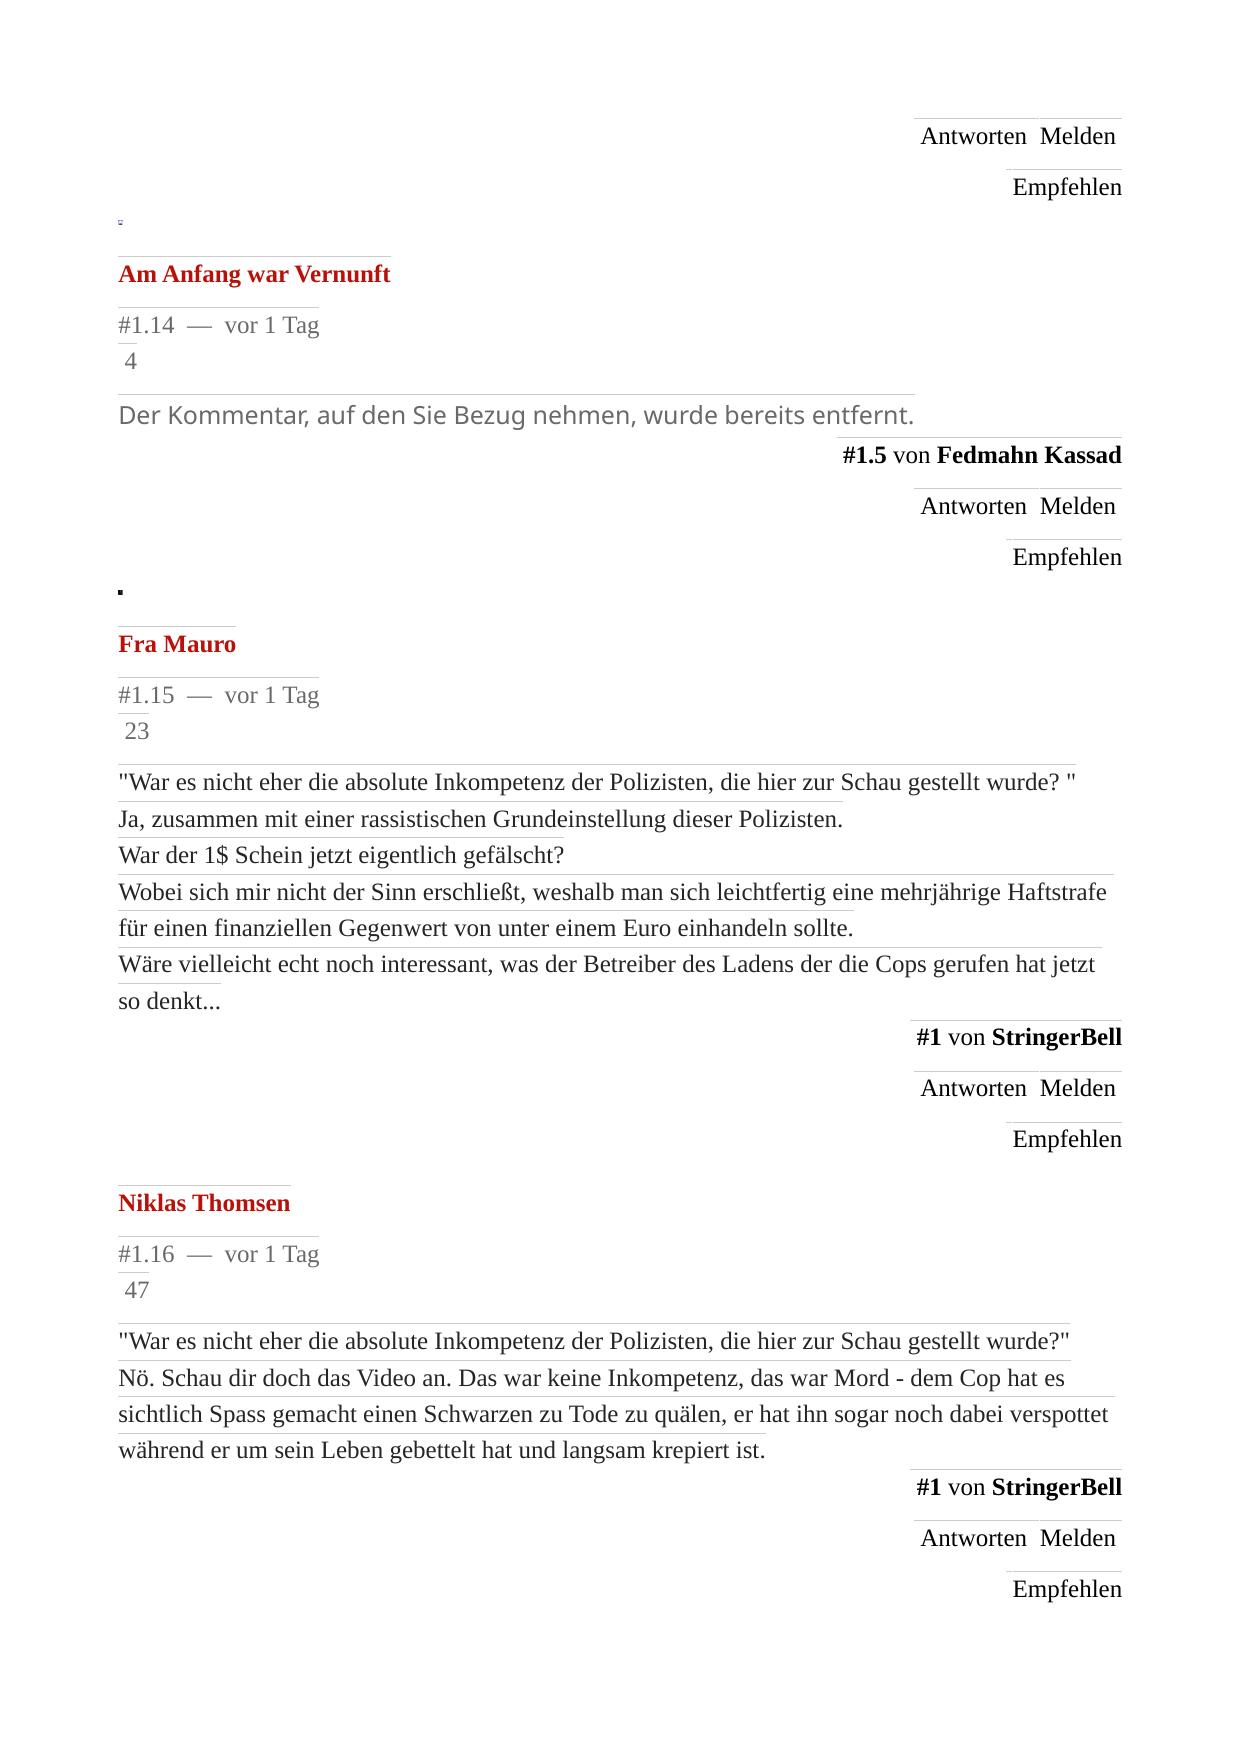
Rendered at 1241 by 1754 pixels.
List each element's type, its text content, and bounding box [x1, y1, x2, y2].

text Empfehlen [118, 1571, 1122, 1603]
text #1.15 — vor 1 Tag [118, 677, 1122, 708]
text 47 [118, 1272, 1122, 1304]
text Wäre vielleicht echt noch interessant, was der Betreiber des Ladens der die Cops gerufen hat jetzt so denkt... [118, 947, 1122, 1015]
text War der 1$ Schein jetzt eigentlich gefälscht? [118, 837, 1122, 869]
text #1.16 — vor 1 Tag [118, 1236, 1122, 1267]
text Antworten Melden [118, 118, 1122, 150]
text "War es nicht eher die absolute Inkompetenz der Polizisten, die hier zur Schau gestellt wurde?" Nö. Schau dir doch das Video an. Das war keine Inkompetenz, das war Mord - dem Cop hat es sichtlich Spass gemacht einen Schwarzen zu Tode zu quälen, er hat ihn sogar noch dabei verspottet während er um sein Leben gebettelt hat und langsam krepiert ist. [118, 1323, 1122, 1464]
text Antworten Melden [118, 488, 1122, 520]
text "War es nicht eher die absolute Inkompetenz der Polizisten, die hier zur Schau gestellt wurde? " [118, 764, 1122, 796]
text Empfehlen [118, 169, 1122, 201]
text Ja, zusammen mit einer rassistischen Grundeinstellung dieser Polizisten. [118, 801, 1122, 832]
text Empfehlen [118, 1122, 1122, 1153]
text Antworten Melden [118, 1071, 1122, 1102]
text Empfehlen [118, 539, 1122, 571]
text 4 [118, 343, 1122, 375]
text Wobei sich mir nicht der Sinn erschließt, weshalb man sich leichtfertig eine mehrjährige Haftstrafe für einen finanziellen Gegenwert von unter einem Euro einhandeln sollte. [118, 874, 1122, 942]
text Antworten Melden [118, 1520, 1122, 1552]
subtitle Am Anfang war Vernunft [118, 256, 1122, 288]
text #1 von StringerBell [118, 1019, 1122, 1051]
text #1.14 — vor 1 Tag [118, 307, 1122, 339]
text #1.5 von Fedmahn Kassad [118, 437, 1122, 469]
text #1 von StringerBell [118, 1469, 1122, 1501]
subtitle Fra Mauro [118, 626, 1122, 658]
text 23 [118, 713, 1122, 745]
subtitle Niklas Thomsen [118, 1185, 1122, 1217]
text Der Kommentar, auf den Sie Bezug nehmen, wurde bereits entfernt. [118, 394, 1122, 431]
